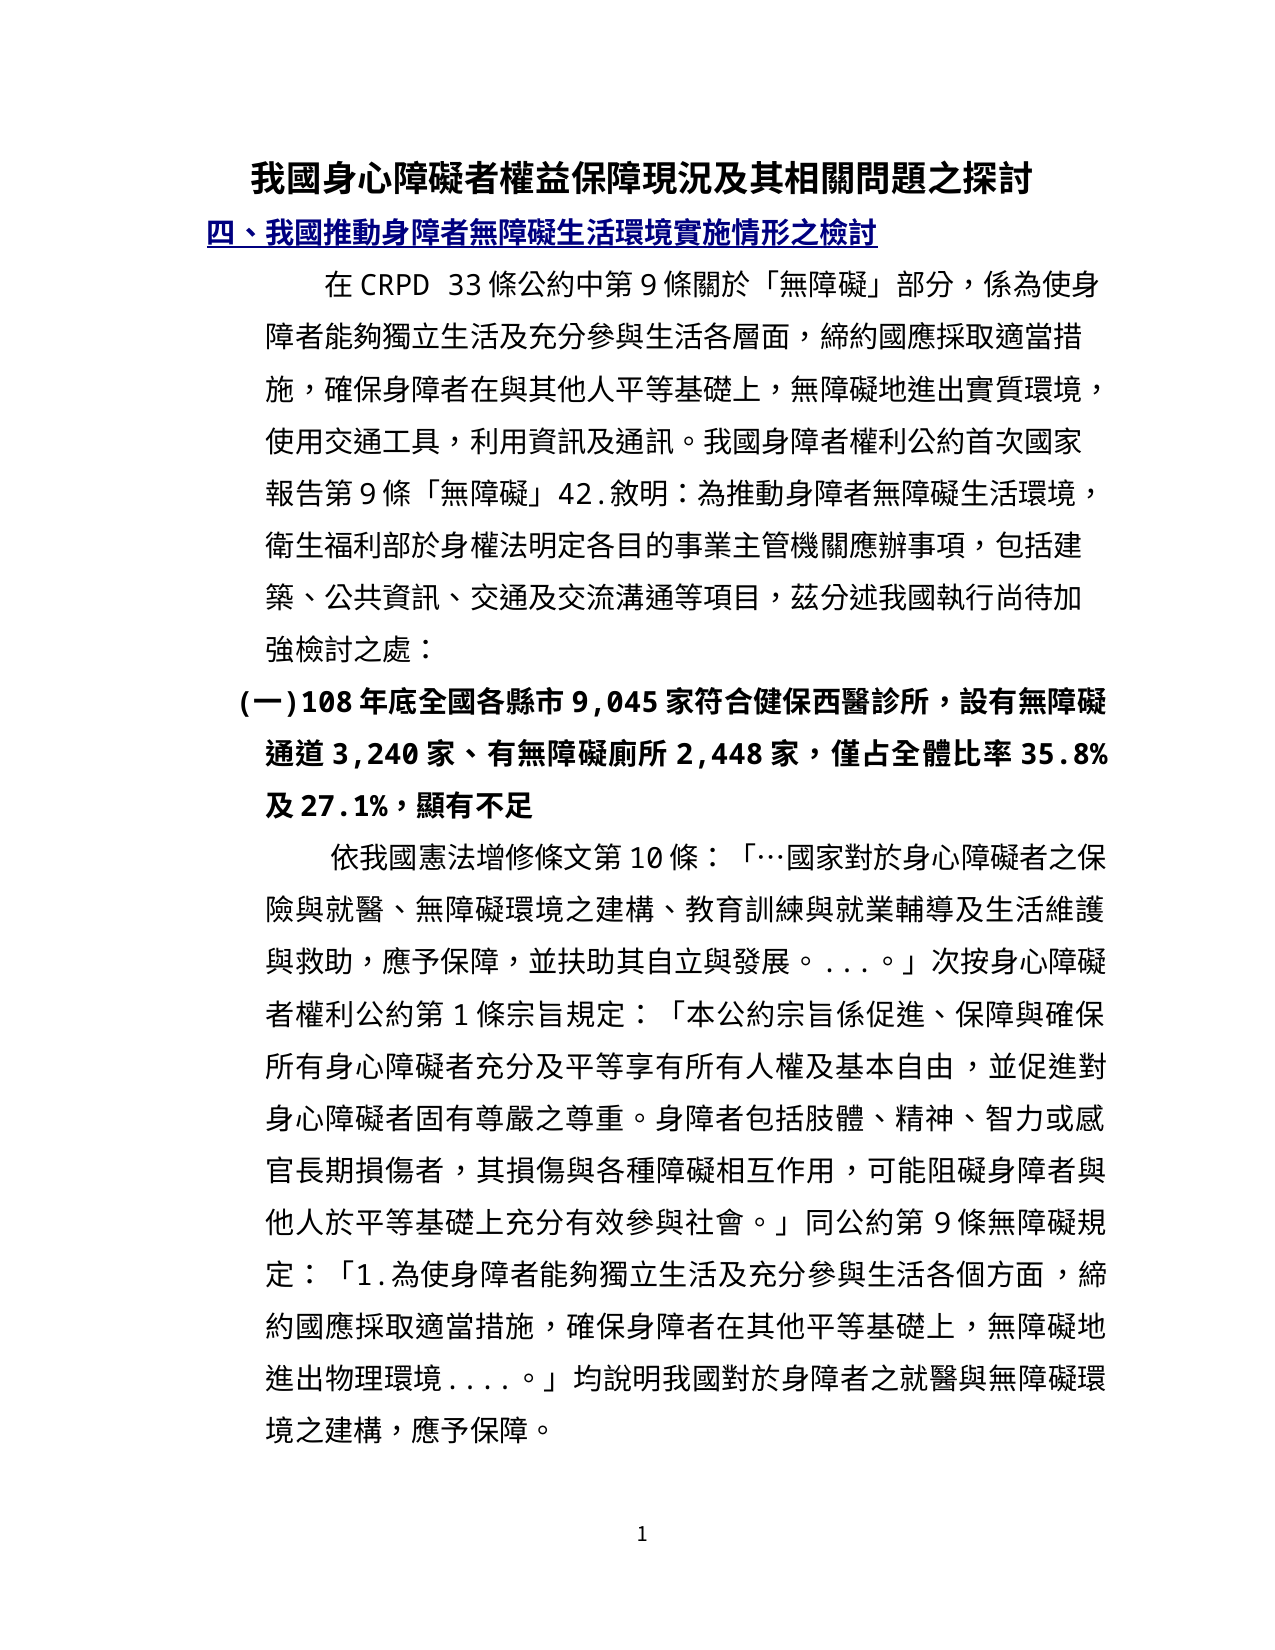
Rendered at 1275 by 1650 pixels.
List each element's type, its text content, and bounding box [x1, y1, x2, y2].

text (一)108年底全國各縣市9,045家符合健保西醫診所，設有無障礙通道3,240家、有無障礙廁所2,448家，僅占全體比率35.8%及27.1%，顯有不足 [236, 671, 1107, 827]
text 四、我國推動身障者無障礙生活環境實施情形之檢討 [207, 202, 1107, 254]
text 依我國憲法增修條文第10條：「…國家對於身心障礙者之保險與就醫、無障礙環境之建構、教育訓練與就業輔導及生活維護與救助，應予保障，並扶助其自立與發展。...。」次按身心障礙者權利公約第1條宗旨規定：「本公約宗旨係促進、保障與確保所有身心障礙者充分及平等享有所有人權及基本自由，並促進對身心障礙者固有尊嚴之尊重。身障者包括肢體、精神、智力或感官長期損傷者，其損傷與各種障礙相互作用，可能阻礙身障者與他人於平等基礎上充分有效參與社會。」同公約第9條無障礙規定：「1.為使身障者能夠獨立生活及充分參與生活各個方面，締約國應採取適當措施，確保身障者在其他平等基礎上，無障礙地進出物理環境....。」均說明我國對於身障者之就醫與無障礙環境之建構，應予保障。 [266, 827, 1107, 1452]
text 在CRPD 33條公約中第9條關於「無障礙」部分，係為使身障者能夠獨立生活及充分參與生活各層面，締約國應採取適當措施，確保身障者在與其他人平等基礎上，無障礙地進出實質環境，使用交通工具，利用資訊及通訊。我國身障者權利公約首次國家報告第9條「無障礙」42.敘明：為推動身障者無障礙生活環境，衛生福利部於身權法明定各目的事業主管機關應辦事項，包括建築、公共資訊、交通及交流溝通等項目，茲分述我國執行尚待加強檢討之處： [266, 254, 1107, 671]
text 我國身心障礙者權益保障現況及其相關問題之探討 [177, 150, 1107, 202]
